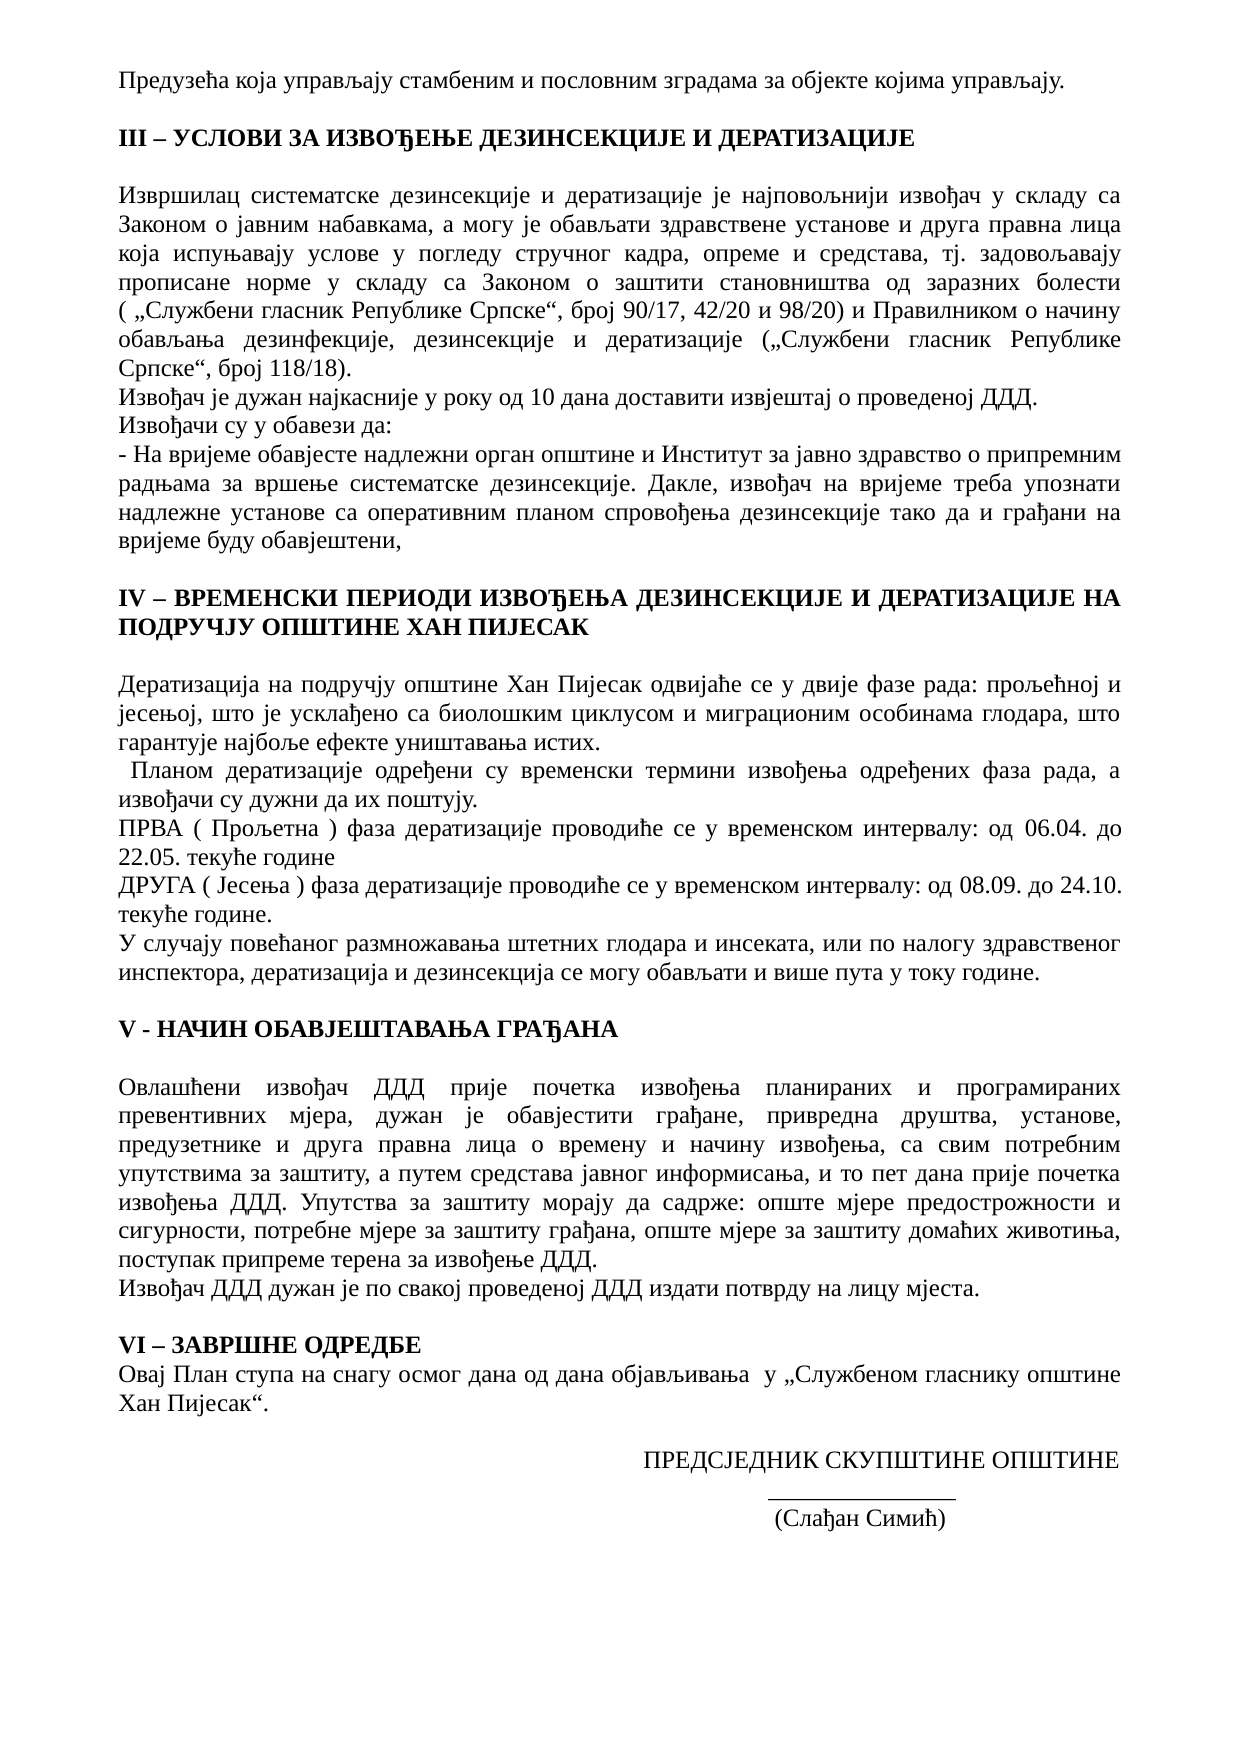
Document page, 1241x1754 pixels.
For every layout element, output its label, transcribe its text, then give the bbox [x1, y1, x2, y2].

text ПРВА ( Прољетна ) фаза дератизације проводиће се у временском интервалу: од 06.04. до 22.05. текуће године [118, 813, 1122, 871]
text Извођачи су у обавези да: [118, 411, 1122, 439]
text III – УСЛОВИ ЗА ИЗВОЂЕЊЕ ДЕЗИНСЕКЦИЈЕ И ДЕРАТИЗАЦИЈЕ [118, 123, 1122, 152]
text Овај План ступа на снагу осмог дана од дана објављивања у „Службеном гласнику општине Хан Пијесак“. [118, 1359, 1122, 1417]
text Овлашћени извођач ДДД прије почетка извођења планираних и програмираних превентивних мјера, дужан је обавјестити грађане, привредна друштва, установе, предузетнике и друга правна лица о времену и начину извођења, са свим потребним упутствима за заштиту, а путем средстава јавног информисања, и то пет дана прије почетка извођења ДДД. Упутства за заштиту морају да садрже: опште мјере предострожности и сигурности, потребне мјере за заштиту грађана, опште мјере за заштиту домаћих животиња, поступак припреме терена за извођење ДДД. [118, 1072, 1122, 1273]
text У случају повећаног размножавања штетних глодара и инсеката, или по налогу здравственог инспектора, дератизација и дезинсекција се могу обављати и више пута у току године. [118, 928, 1122, 986]
text ДРУГА ( Јесења ) фаза дератизације проводиће се у временском интервалу: од 08.09. до 24.10. текуће године. [118, 871, 1122, 928]
text Извођач ДДД дужан је по свакој проведеној ДДД издати потврду на лицу мјеста. [118, 1273, 1122, 1302]
text Предузећа која управљају стамбеним и пословним зградама за објекте којима управљају. [118, 66, 1122, 94]
text IV – ВРЕМЕНСКИ ПЕРИОДИ ИЗВОЂЕЊА ДЕЗИНСЕКЦИЈЕ И ДЕРАТИЗАЦИЈЕ НА ПОДРУЧЈУ ОПШТИНЕ ХАН ПИЈЕСАК [118, 583, 1122, 641]
text (Слађан Симић) [118, 1503, 1122, 1532]
text Планом дератизације одређени су временски термини извођења одређених фаза рада, а извођачи су дужни да их поштују. [118, 756, 1122, 813]
text ПРЕДСЈЕДНИК СКУПШТИНЕ ОПШТИНЕ [118, 1446, 1122, 1474]
text VI – ЗАВРШНЕ ОДРЕДБЕ [118, 1331, 1122, 1359]
text - На вријеме обавјесте надлежни орган општине и Институт за јавно здравство о припремним радњама за вршење систематске дезинсекције. Дакле, извођач на вријеме треба упознати надлежне установе са оперативним планом спровођења дезинсекције тако да и грађани на вријеме буду обавјештени, [118, 439, 1122, 554]
text Извођач је дужан најкасније у року од 10 дана доставити извјештај о проведеној ДДД. [118, 382, 1122, 411]
text _______________ [118, 1474, 1122, 1503]
text Извршилац систематске дезинсекције и дератизације је најповољнији извођач у складу са Законом о јавним набавкама, а могу је обављати здравствене установе и друга правна лица која испуњавају услове у погледу стручног кадра, опреме и средстава, тј. задовољавају прописане норме у складу са Законом о заштити становништва од заразних болести ( „Службени гласник Републике Српске“, број 90/17, 42/20 и 98/20) и Правилником о начину обављања дезинфекције, дезинсекције и дератизације („Службени гласник Републике Српске“, број 118/18). [118, 181, 1122, 382]
text V - НАЧИН ОБАВЈЕШТАВАЊА ГРАЂАНА [118, 1014, 1122, 1043]
text Дератизација на подручју општине Хан Пијесак одвијаће се у двије фазе рада: прољећној и јесењој, што је усклађено са биолошким циклусом и миграционим особинама глодара, што гарантује најбоље ефекте уништавања истих. [118, 669, 1122, 756]
